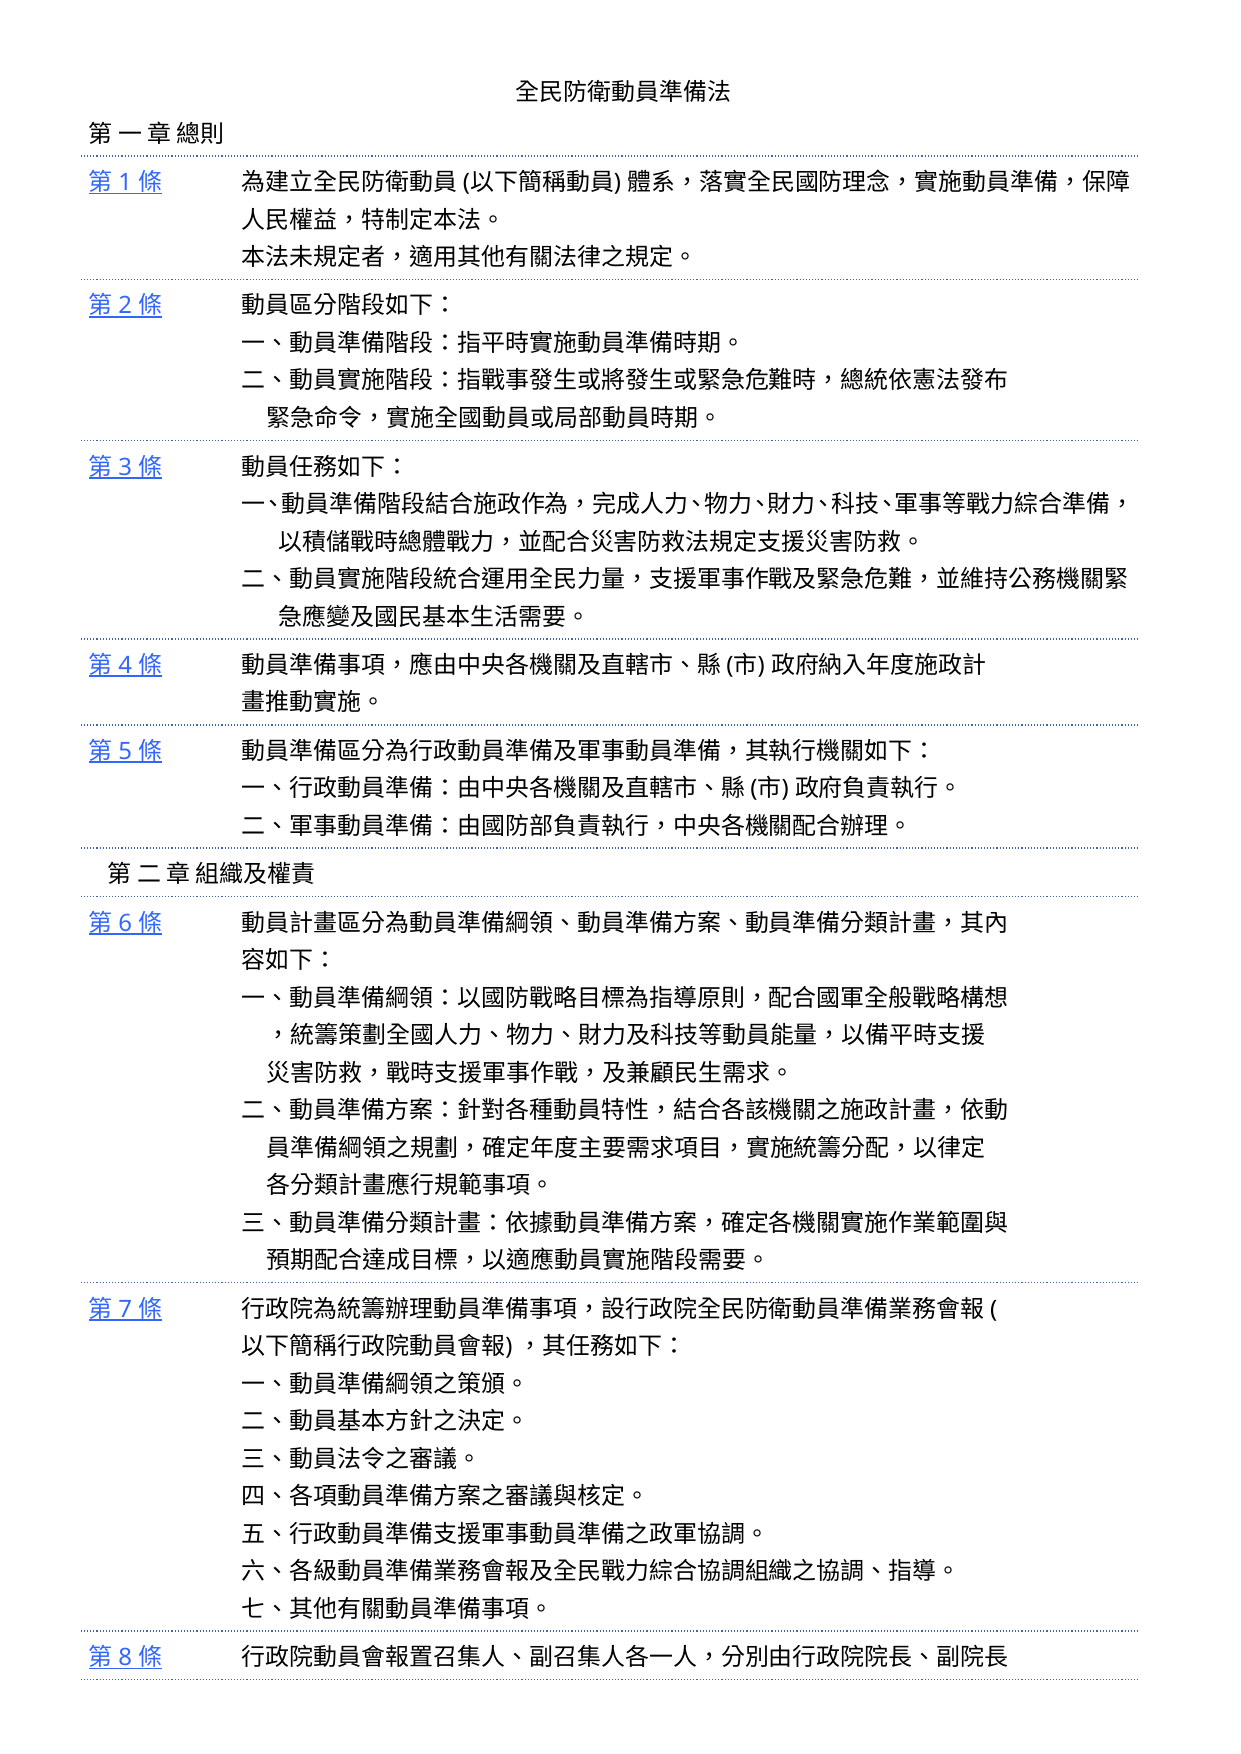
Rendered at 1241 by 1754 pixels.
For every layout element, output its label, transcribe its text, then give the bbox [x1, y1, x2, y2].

table_cell 第 4 條 [81, 638, 216, 724]
table_cell [216, 724, 237, 847]
table_cell 為建立全民防衛動員 (以下簡稱動員) 體系，落實全民國防理念，實施動員準備，保障人民權益，特制定本法。 本法未規定者，適用其他有關法律之規定。 [237, 155, 1139, 278]
table_cell [216, 638, 237, 724]
table_cell [216, 896, 237, 1282]
table_cell 第 6 條 [81, 896, 216, 1282]
table_cell 第 5 條 [81, 724, 216, 847]
table_cell 第 7 條 [81, 1282, 216, 1630]
table_cell 動員準備區分為行政動員準備及軍事動員準備，其執行機關如下： 一、行政動員準備：由中央各機關及直轄市、縣 (市) 政府負責執行。 二、軍事動員準備：由國防部負責執行，中央各機關配合辦理。 [237, 724, 1139, 847]
table_cell [216, 1630, 237, 1678]
table_cell [216, 440, 237, 638]
table_cell 行政院為統籌辦理動員準備事項，設行政院全民防衛動員準備業務會報 ( 以下簡稱行政院動員會報) ，其任務如下： 一、動員準備綱領之策頒。 二、動員基本方針之決定。 三、動員法令之審議。 四、各項動員準備方案之審議與核定。 五、行政動員準備支援軍事動員準備之政軍協調。 六、各級動員準備業務會報及全民戰力綜合協調組織之協調、指導。 七、其他有關動員準備事項。 [237, 1282, 1139, 1630]
table_cell 動員準備事項，應由中央各機關及直轄市、縣 (市) 政府納入年度施政計 畫推動實施。 [237, 638, 1139, 724]
table_cell 動員任務如下： 一、動員準備階段結合施政作為，完成人力、物力、財力、科技、軍事等戰力綜合準備，以積儲戰時總體戰力，並配合災害防救法規定支援災害防救。 二、動員實施階段統合運用全民力量，支援軍事作戰及緊急危難，並維持公務機關緊急應變及國民基本生活需要。 [237, 440, 1139, 638]
table_cell 第 3 條 [81, 440, 216, 638]
table_header 第 一 章 總則 [81, 108, 1139, 155]
table_cell [216, 1282, 237, 1630]
table_cell 第 1 條 [81, 155, 216, 278]
table_cell [216, 279, 237, 439]
table_cell 第 8 條 [81, 1630, 216, 1678]
text 全民防衛動員準備法 [89, 71, 1157, 108]
table_cell 動員區分階段如下： 一、動員準備階段：指平時實施動員準備時期。 二、動員實施階段：指戰事發生或將發生或緊急危難時，總統依憲法發布 緊急命令，實施全國動員或局部動員時期。 [237, 279, 1139, 439]
table_cell 第 2 條 [81, 279, 216, 439]
table_cell 行政院動員會報置召集人、副召集人各一人，分別由行政院院長、副院長 [237, 1630, 1139, 1678]
table_cell [216, 155, 237, 278]
table_cell 動員計畫區分為動員準備綱領、動員準備方案、動員準備分類計畫，其內 容如下： 一、動員準備綱領：以國防戰略目標為指導原則，配合國軍全般戰略構想 ，統籌策劃全國人力、物力、財力及科技等動員能量，以備平時支援 災害防救，戰時支援軍事作戰，及兼顧民生需求。 二、動員準備方案：針對各種動員特性，結合各該機關之施政計畫，依動 員準備綱領之規劃，確定年度主要需求項目，實施統籌分配，以律定 各分類計畫應行規範事項。 三、動員準備分類計畫：依據動員準備方案，確定各機關實施作業範圍與 預期配合達成目標，以適應動員實施階段需要。 [237, 896, 1139, 1282]
table_cell 第 二 章 組織及權責 [81, 847, 1139, 896]
